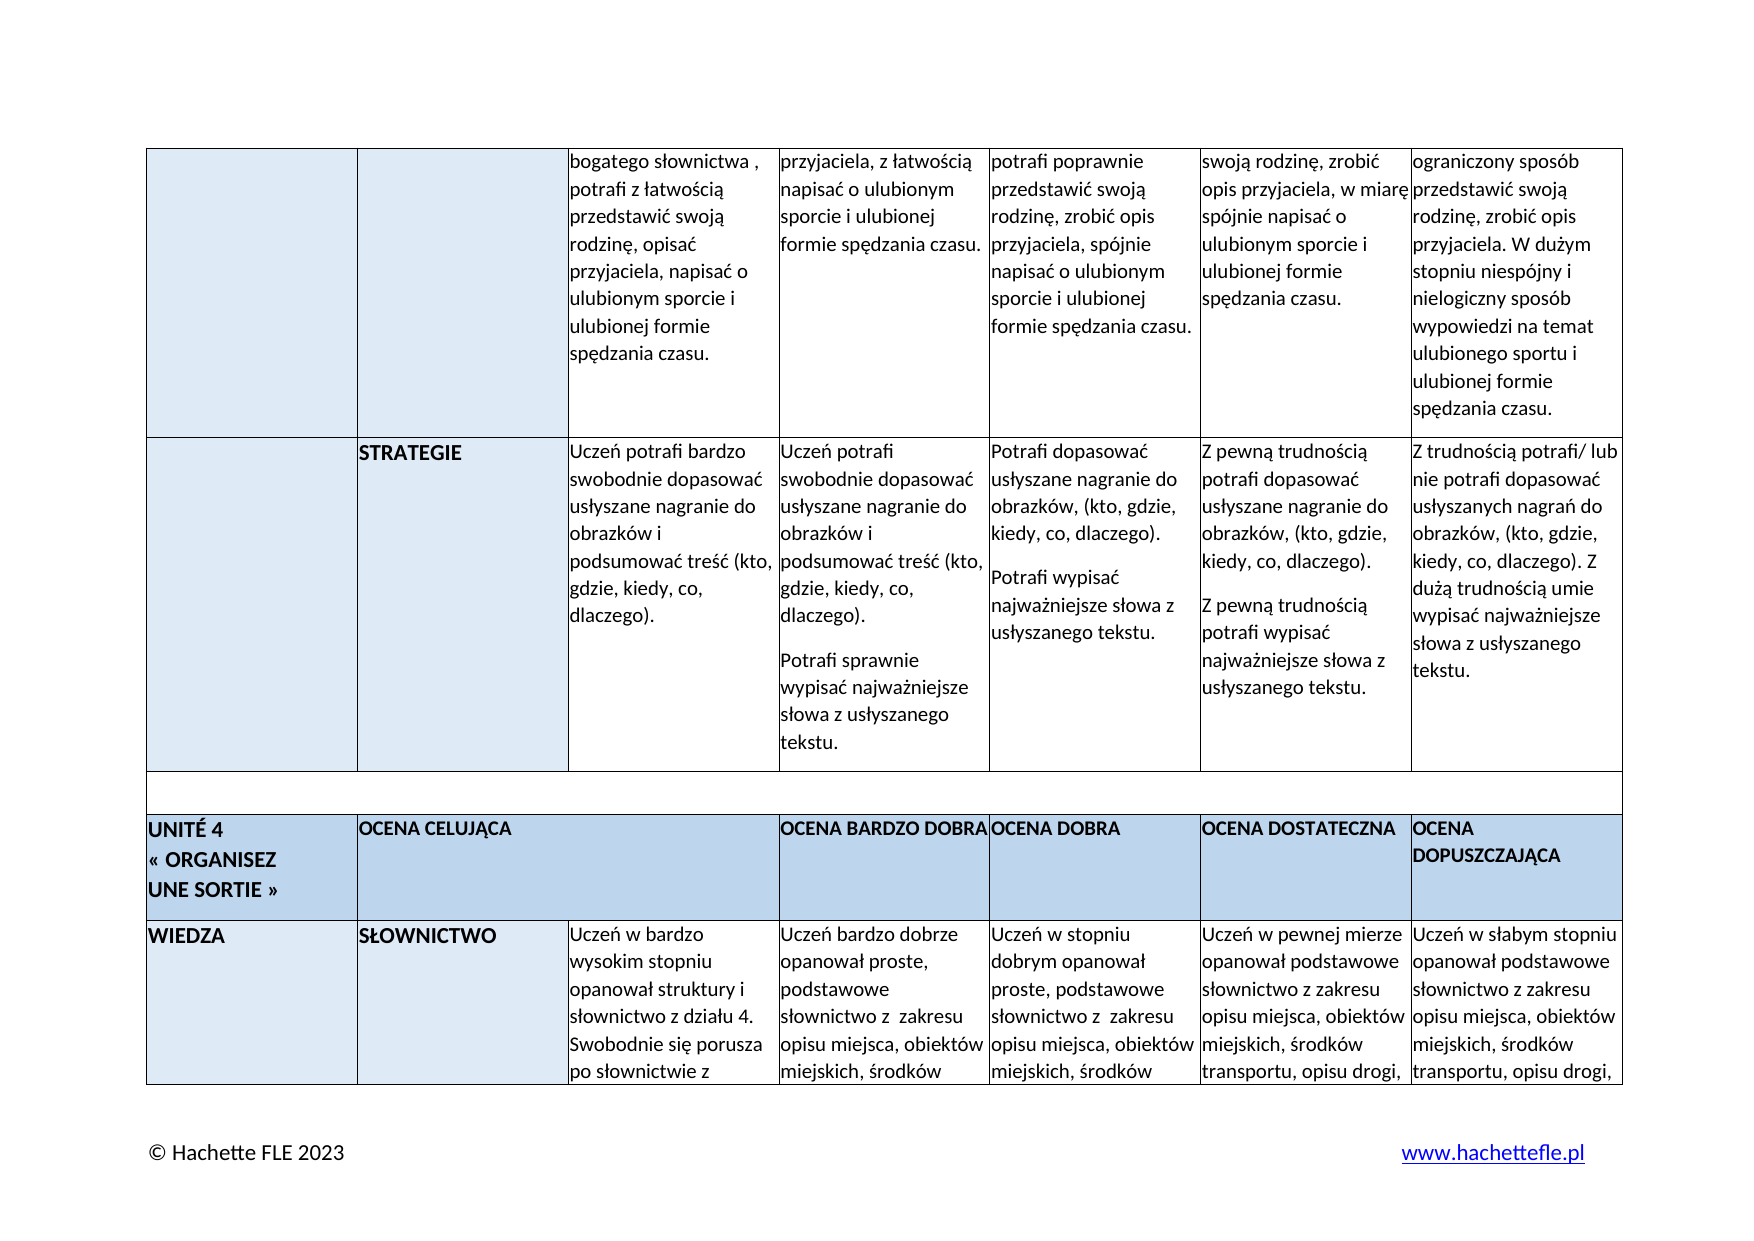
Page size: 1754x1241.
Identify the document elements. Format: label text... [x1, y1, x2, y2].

table_cell ograniczony sposób przedstawić swoją rodzinę, zrobić opis przyjaciela. W dużym stopniu niespójny i nielogiczny sposób wypowiedzi na temat ulubionego sportu i ulubionej formie spędzania czasu. [1412, 149, 1622, 437]
table_cell [147, 149, 357, 437]
table_cell SŁOWNICTWO [358, 921, 568, 1084]
table_cell OCENA BARDZO DOBRA [780, 815, 989, 920]
table_cell Uczeń w bardzo wysokim stopniu opanował struktury i słownictwo z działu 4. Swobodnie się porusza po słownictwie z [569, 921, 779, 1084]
table_cell Uczeń w stopniu dobrym opanował proste, podstawowe słownictwo z zakresu opisu miejsca, obiektów miejskich, środków [990, 921, 1200, 1084]
table_cell Uczeń w pewnej mierze opanował podstawowe słownictwo z zakresu opisu miejsca, obiektów miejskich, środków transportu, opisu drogi, [1201, 921, 1411, 1084]
table_cell OCENA DOSTATECZNA [1201, 815, 1411, 920]
table_cell bogatego słownictwa , potrafi z łatwością przedstawić swoją rodzinę, opisać przyjaciela, napisać o ulubionym sporcie i ulubionej formie spędzania czasu. [569, 149, 779, 437]
table_cell STRATEGIE [358, 438, 568, 771]
table_cell WIEDZA [147, 921, 357, 1084]
table_cell swoją rodzinę, zrobić opis przyjaciela, w miarę spójnie napisać o ulubionym sporcie i ulubionej formie spędzania czasu. [1201, 149, 1411, 437]
table_cell Uczeń potrafi swobodnie dopasować usłyszane nagranie do obrazków i podsumować treść (kto, gdzie, kiedy, co, dlaczego). Potrafi sprawnie wypisać najważniejsze słowa z usłyszanego tekstu. [780, 438, 989, 771]
table_cell [147, 438, 357, 771]
table_cell potrafi poprawnie przedstawić swoją rodzinę, zrobić opis przyjaciela, spójnie napisać o ulubionym sporcie i ulubionej formie spędzania czasu. [990, 149, 1200, 437]
table_cell Uczeń w słabym stopniu opanował podstawowe słownictwo z zakresu opisu miejsca, obiektów miejskich, środków transportu, opisu drogi, [1412, 921, 1622, 1084]
table_cell Z pewną trudnością potrafi dopasować usłyszane nagranie do obrazków, (kto, gdzie, kiedy, co, dlaczego). Z pewną trudnością potrafi wypisać najważniejsze słowa z usłyszanego tekstu. [1201, 438, 1411, 771]
table_cell Uczeń bardzo dobrze opanował proste, podstawowe słownictwo z zakresu opisu miejsca, obiektów miejskich, środków [780, 921, 989, 1084]
table_cell OCENA CELUJĄCA [358, 815, 779, 920]
table_cell przyjaciela, z łatwością napisać o ulubionym sporcie i ulubionej formie spędzania czasu. [780, 149, 989, 437]
table_cell Uczeń potrafi bardzo swobodnie dopasować usłyszane nagranie do obrazków i podsumować treść (kto, gdzie, kiedy, co, dlaczego). [569, 438, 779, 771]
table_cell [147, 772, 1622, 814]
table_cell OCENA DOBRA [990, 815, 1200, 920]
table_cell OCENA DOPUSZCZAJĄCA [1412, 815, 1622, 920]
table_cell Potrafi dopasować usłyszane nagranie do obrazków, (kto, gdzie, kiedy, co, dlaczego). Potrafi wypisać najważniejsze słowa z usłyszanego tekstu. [990, 438, 1200, 771]
table_cell [358, 149, 568, 437]
table_cell UNITÉ 4 « ORGANISEZ UNE SORTIE » [147, 815, 357, 920]
table_cell Z trudnością potrafi/ lub nie potrafi dopasować usłyszanych nagrań do obrazków, (kto, gdzie, kiedy, co, dlaczego). Z dużą trudnością umie wypisać najważniejsze słowa z usłyszanego tekstu. [1412, 438, 1622, 771]
